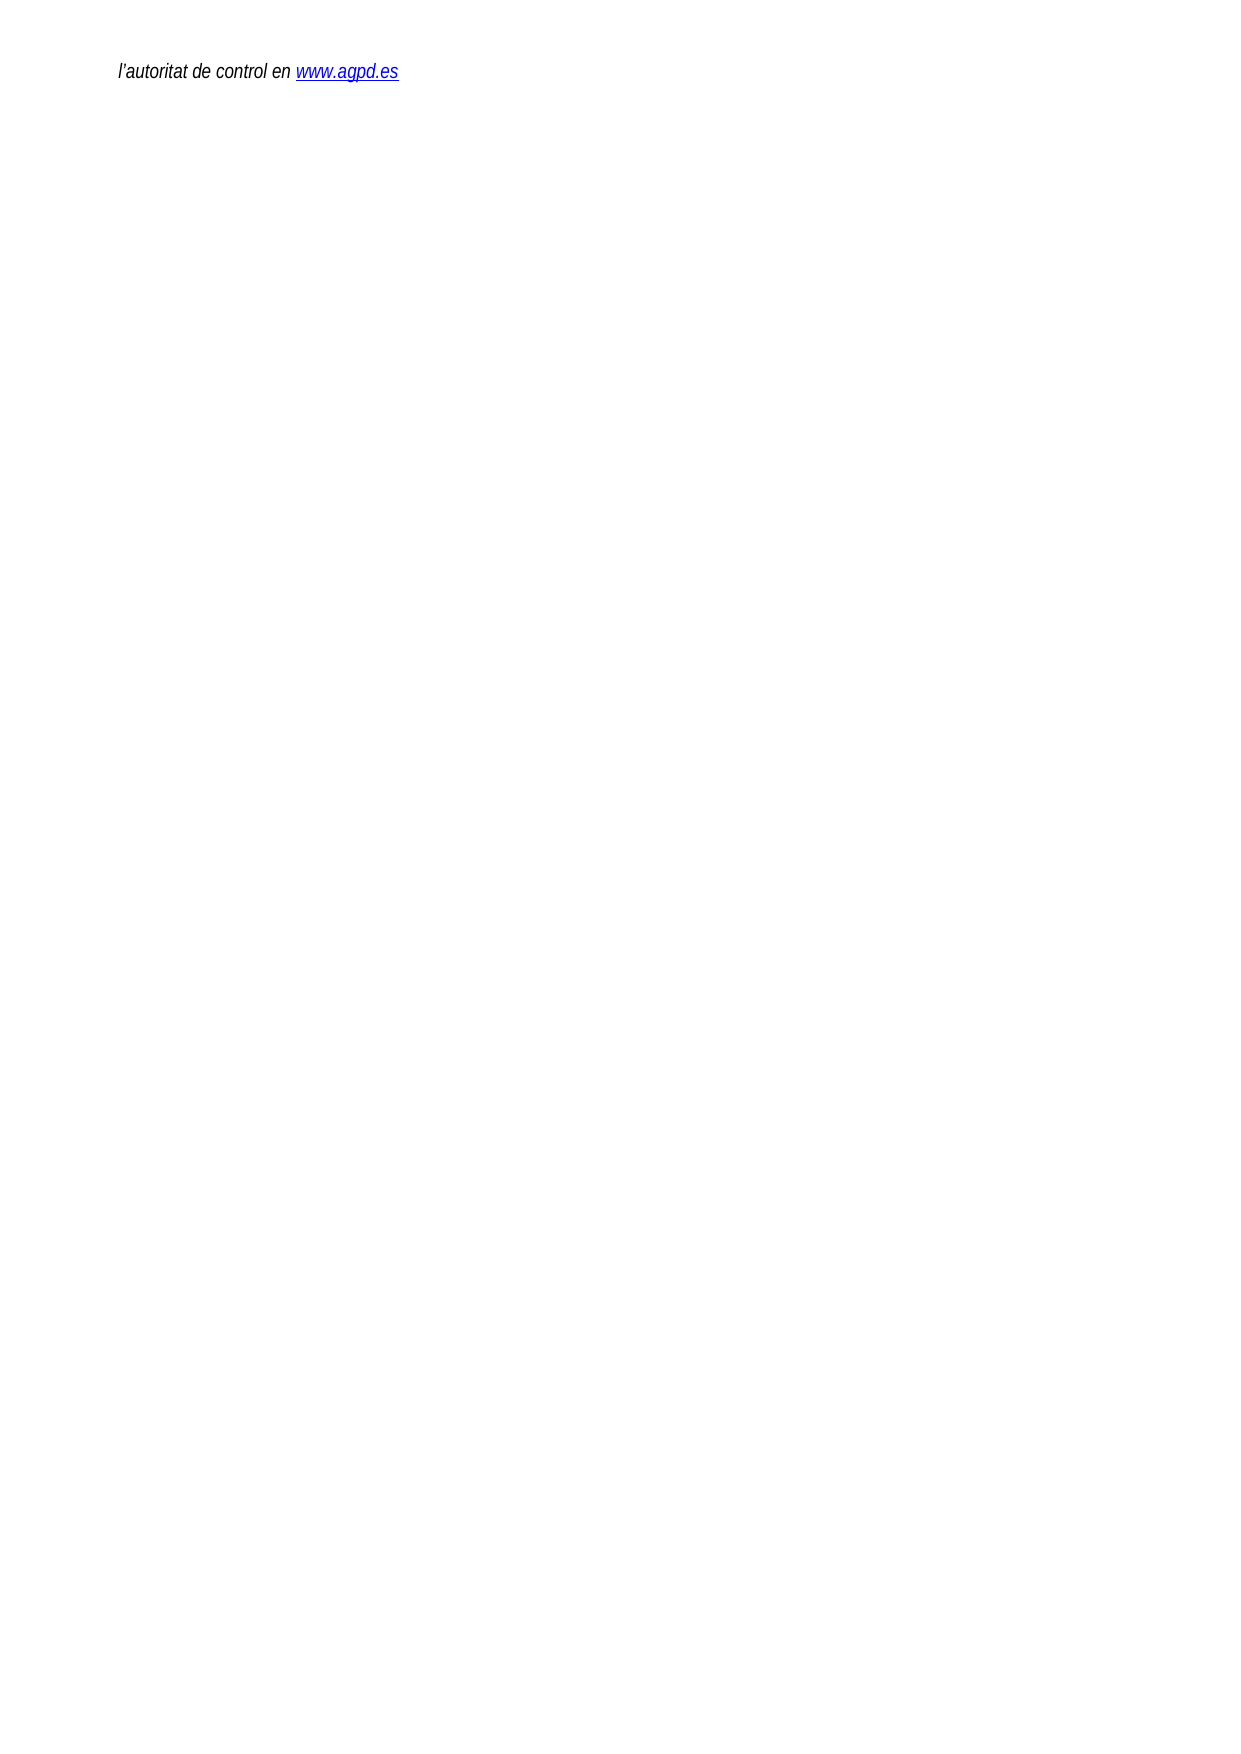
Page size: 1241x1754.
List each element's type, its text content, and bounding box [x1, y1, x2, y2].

text l’autoritat de control en www.agpd.es [118, 59, 1152, 83]
